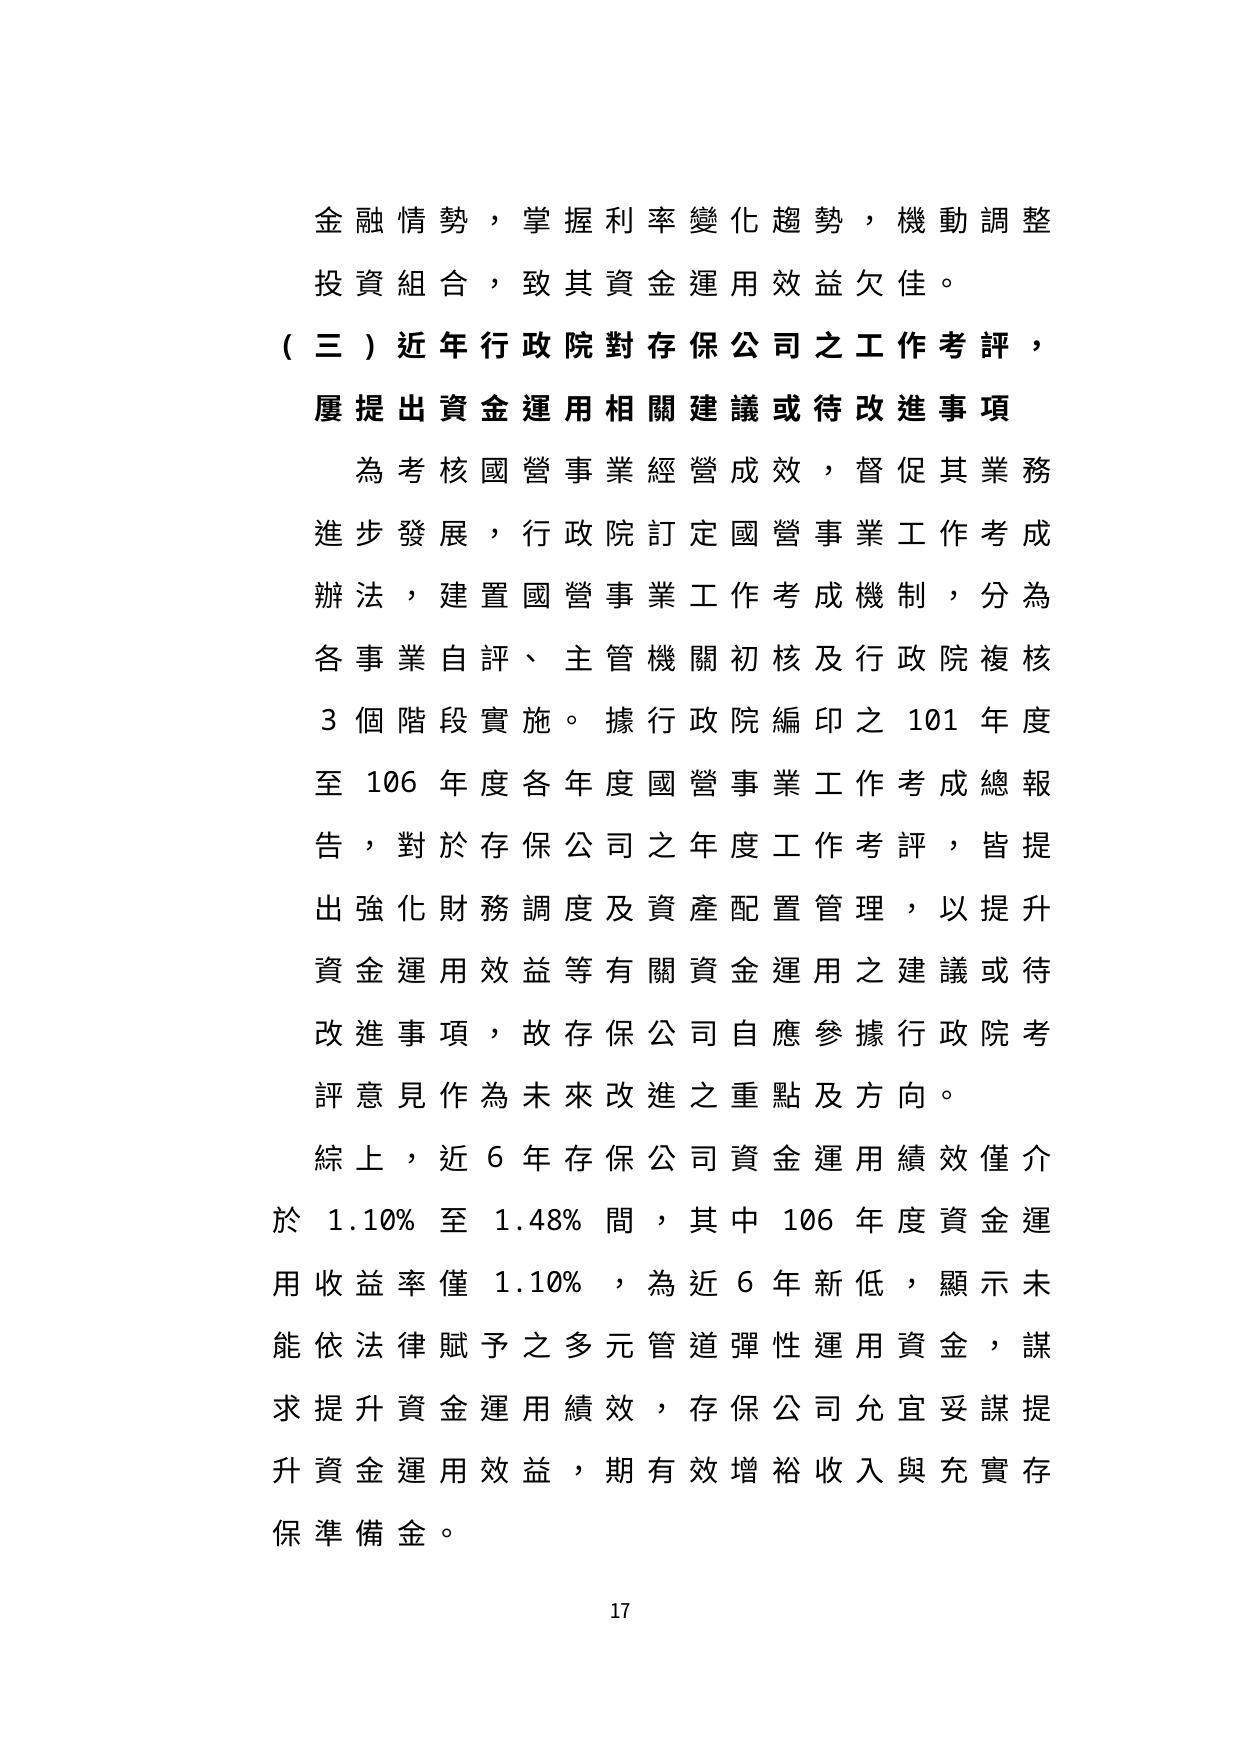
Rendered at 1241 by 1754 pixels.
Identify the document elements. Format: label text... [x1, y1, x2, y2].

text 綜上，近6年存保公司資金運用績效僅介於1.10%至1.48%間，其中106年度資金運用收益率僅1.10%，為近6年新低，顯示未能依法律賦予之多元管道彈性運用資金，謀求提升資金運用績效，存保公司允宜妥謀提升資金運用效益，期有效增裕收入與充實存保準備金。 [242, 1115, 1058, 1552]
text 存保公司按前揭規定已於96年間增加經董事會同意之資金運用方式，惟長期以來，該公司資金收益仍以中央銀行定存及政府債券之利息收入為主，其101年度至106年度利息收入雖逐年增加，由101年度之2億3,854萬4千元，逐年上升至106年度之9億5,751萬2 千元，增加7億1,896萬8千元(增幅301.40%)；然同期間各該年度資金運用收益率卻呈現逐年下降趨勢，由101年度之1.48%，逐年下降至106年度之1.10%(詳附表1)，減少0.38個百分點，主要係近年中央銀行調降基準利率與市場資金寬鬆，使中央銀行定存利率與債券市場殖利率持續走低等所致，顯示該公司仍未能審慎評估國內、外經濟金融情勢，掌握利率變化趨勢，機動調整投資組合，致其資金運用效益欠佳。 [271, 177, 1058, 302]
text (三)近年行政院對存保公司之工作考評，屢提出資金運用相關建議或待改進事項 [242, 302, 1058, 427]
text 為考核國營事業經營成效，督促其業務進步發展，行政院訂定國營事業工作考成辦法，建置國營事業工作考成機制，分為各事業自評、主管機關初核及行政院複核3個階段實施。據行政院編印之101年度至106年度各年度國營事業工作考成總報告，對於存保公司之年度工作考評，皆提出強化財務調度及資產配置管理，以提升資金運用效益等有關資金運用之建議或待改進事項，故存保公司自應參據行政院考評意見作為未來改進之重點及方向。 [271, 427, 1058, 1115]
